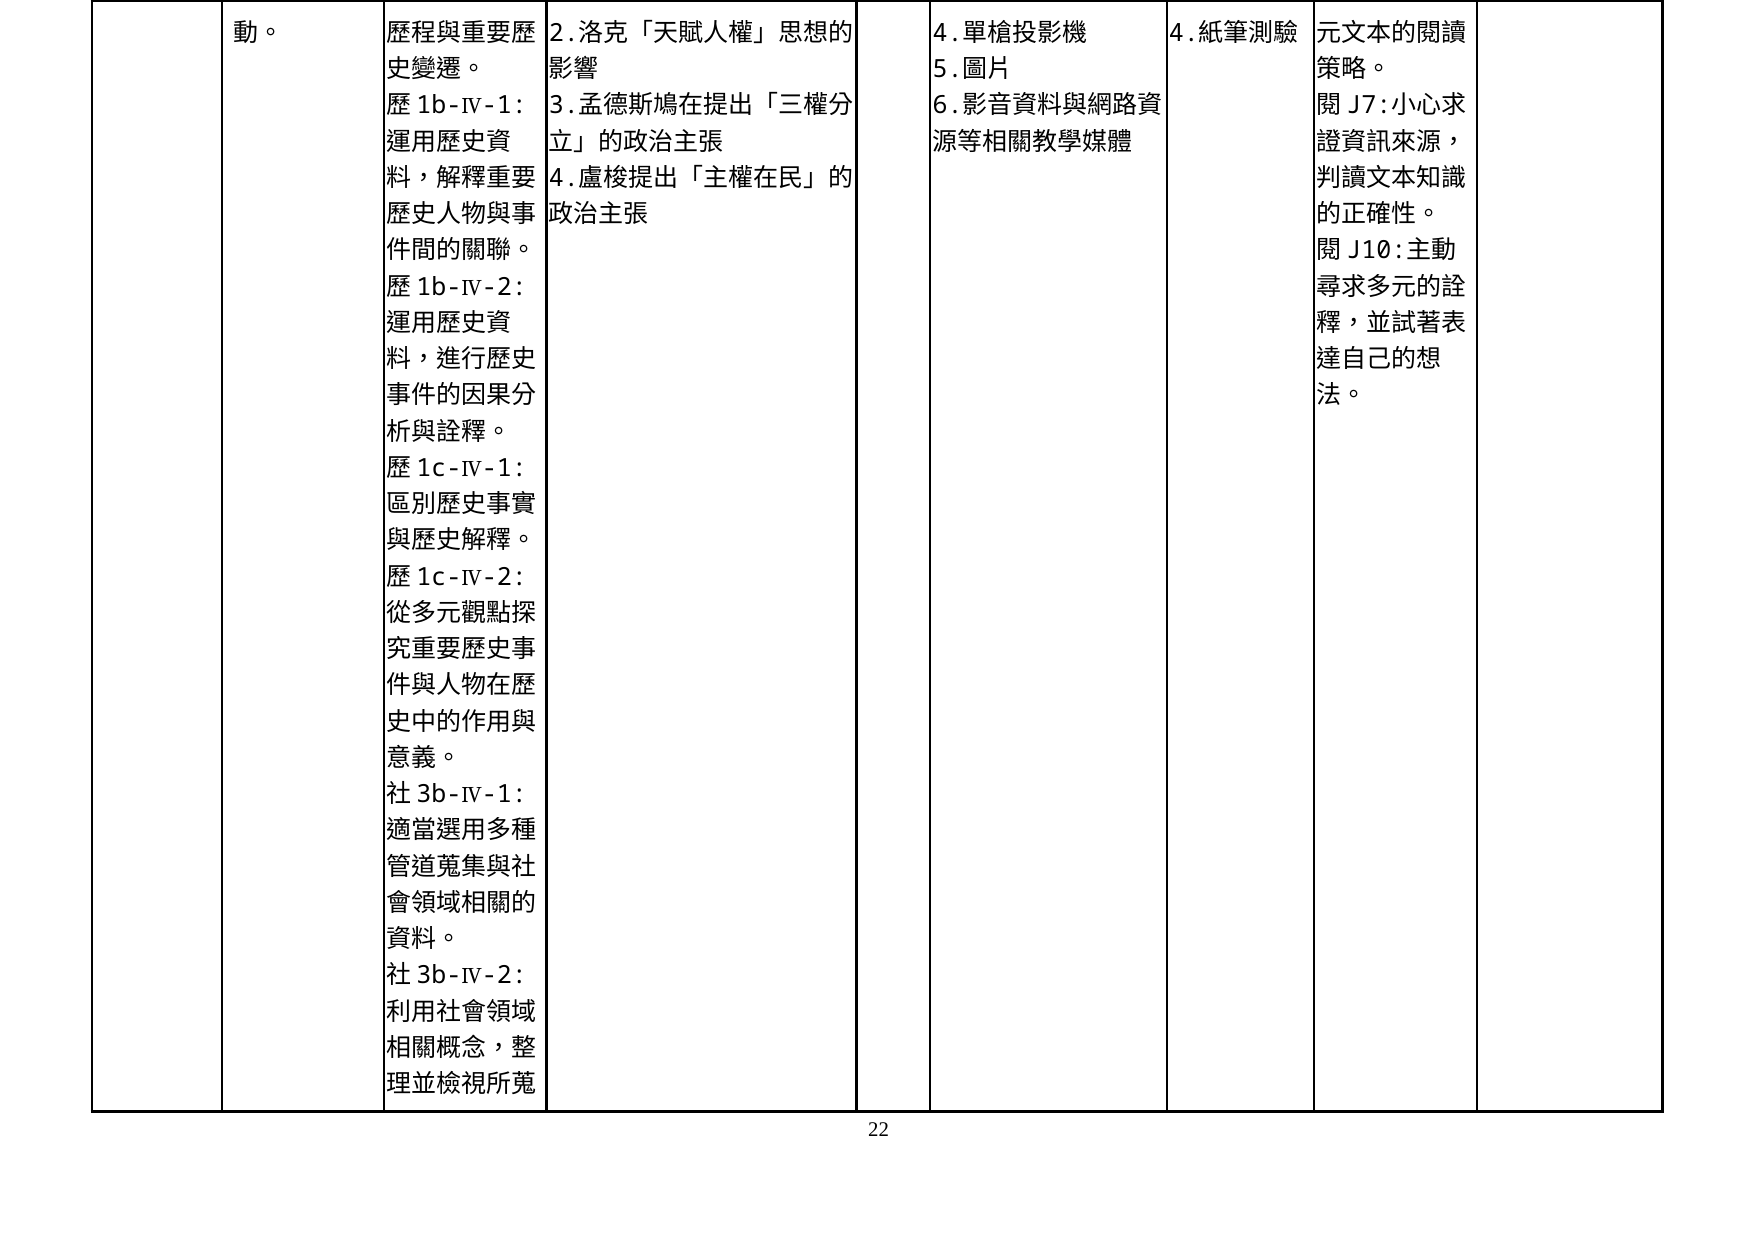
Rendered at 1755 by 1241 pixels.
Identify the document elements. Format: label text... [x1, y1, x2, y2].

table_cell 2.洛克「天賦人權」思想的影響 3.孟德斯鳩在提出「三權分立」的政治主張 4.盧梭提出「主權在民」的政治主張 [548, 2, 855, 1110]
table_cell 歷程與重要歷史變遷。 歷1b-Ⅳ-1:運用歷史資料，解釋重要歷史人物與事件間的關聯。 歷1b-Ⅳ-2:運用歷史資料，進行歷史事件的因果分析與詮釋。 歷1c-Ⅳ-1:區別歷史事實與歷史解釋。 歷1c-Ⅳ-2:從多元觀點探究重要歷史事件與人物在歷史中的作用與意義。 社3b-Ⅳ-1:適當選用多種管道蒐集與社會領域相關的資料。 社3b-Ⅳ-2:利用社會領域相關概念，整理並檢視所蒐 [385, 2, 545, 1110]
table_cell 4.紙筆測驗 [1168, 2, 1313, 1110]
table_cell [1478, 2, 1661, 1110]
table_cell [93, 2, 221, 1110]
table_cell 動。 [223, 2, 383, 1110]
table_cell 元文本的閱讀策略。 閱J7:小心求證資訊來源，判讀文本知識的正確性。 閱J10:主動尋求多元的詮釋，並試著表達自己的想法。 [1315, 2, 1476, 1110]
table_cell 4.單槍投影機 5.圖片 6.影音資料與網路資源等相關教學媒體 [931, 2, 1166, 1110]
table_cell [858, 2, 929, 1110]
